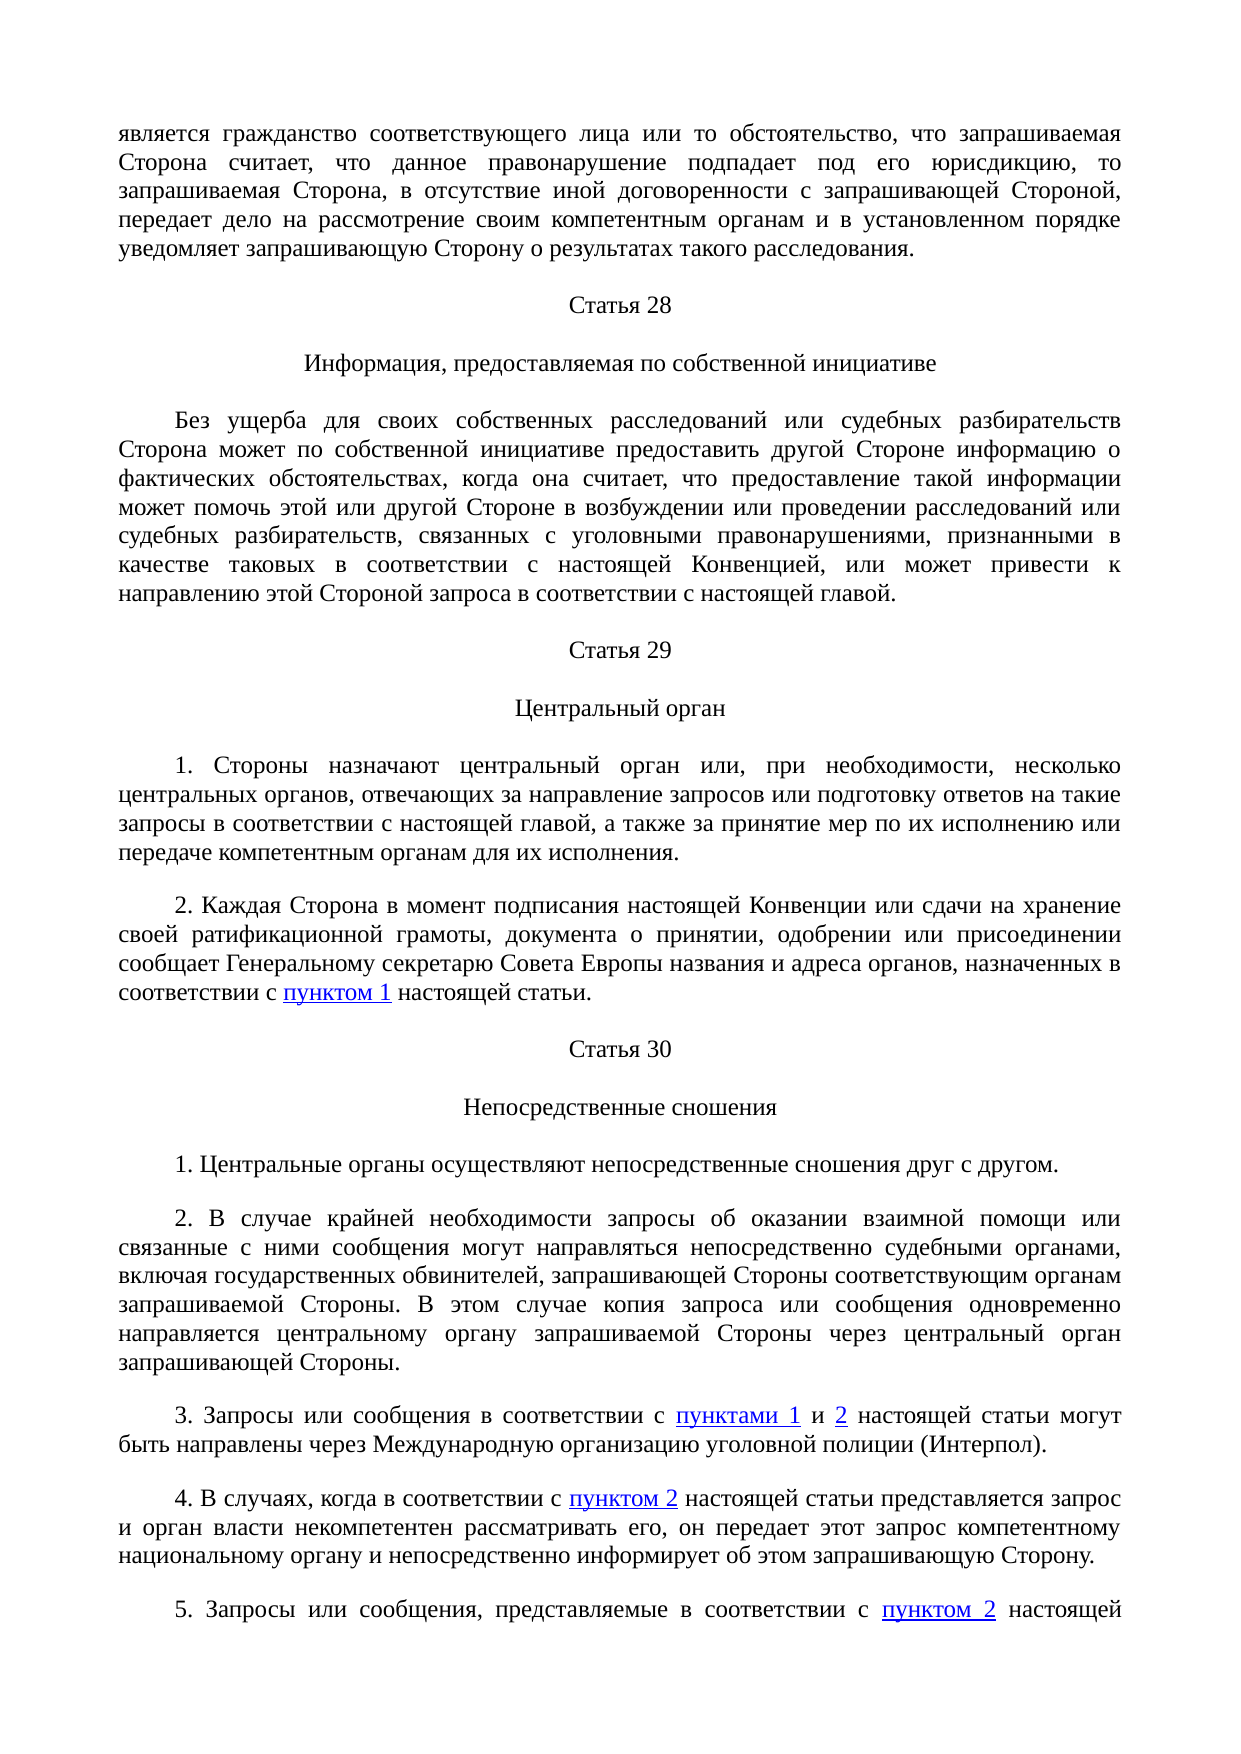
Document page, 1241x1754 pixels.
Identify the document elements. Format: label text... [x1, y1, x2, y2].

text Информация, предоставляемая по собственной инициативе [118, 348, 1122, 377]
text является гражданство соответствующего лица или то обстоятельство, что запрашиваемая Сторона считает, что данное правонарушение подпадает под его юрисдикцию, то запрашиваемая Сторона, в отсутствие иной договоренности с запрашивающей Стороной, передает дело на рассмотрение своим компетентным органам и в установленном порядке уведомляет запрашивающую Сторону о результатах такого расследования. [118, 118, 1122, 262]
text 3. Запросы или сообщения в соответствии с пунктами 1 и 2 настоящей статьи могут быть направлены через Международную организацию уголовной полиции (Интерпол). [118, 1401, 1122, 1458]
text Непосредственные сношения [118, 1092, 1122, 1121]
text 1. Центральные органы осуществляют непосредственные сношения друг с другом. [118, 1149, 1122, 1178]
text Статья 28 [118, 291, 1122, 319]
text 2. Каждая Сторона в момент подписания настоящей Конвенции или сдачи на хранение своей ратификационной грамоты, документа о принятии, одобрении или присоединении сообщает Генеральному секретарю Совета Европы названия и адреса органов, назначенных в соответствии с пунктом 1 настоящей статьи. [118, 891, 1122, 1006]
text Статья 30 [118, 1034, 1122, 1063]
text Центральный орган [118, 693, 1122, 722]
text Без ущерба для своих собственных расследований или судебных разбирательств Сторона может по собственной инициативе предоставить другой Стороне информацию о фактических обстоятельствах, когда она считает, что предоставление такой информации может помочь этой или другой Стороне в возбуждении или проведении расследований или судебных разбирательств, связанных с уголовными правонарушениями, признанными в качестве таковых в соответствии с настоящей Конвенцией, или может привести к направлению этой Стороной запроса в соответствии с настоящей главой. [118, 406, 1122, 607]
text Статья 29 [118, 636, 1122, 664]
text 2. В случае крайней необходимости запросы об оказании взаимной помощи или связанные с ними сообщения могут направляться непосредственно судебными органами, включая государственных обвинителей, запрашивающей Стороны соответствующим органам запрашиваемой Стороны. В этом случае копия запроса или сообщения одновременно направляется центральному органу запрашиваемой Стороны через центральный орган запрашивающей Стороны. [118, 1203, 1122, 1376]
text 4. В случаях, когда в соответствии с пунктом 2 настоящей статьи представляется запрос и орган власти некомпетентен рассматривать его, он передает этот запрос компетентному национальному органу и непосредственно информирует об этом запрашивающую Сторону. [118, 1483, 1122, 1569]
text 5. Запросы или сообщения, представляемые в соответствии с пунктом 2 настоящей [118, 1594, 1122, 1623]
text 1. Стороны назначают центральный орган или, при необходимости, несколько центральных органов, отвечающих за направление запросов или подготовку ответов на такие запросы в соответствии с настоящей главой, а также за принятие мер по их исполнению или передаче компетентным органам для их исполнения. [118, 751, 1122, 866]
